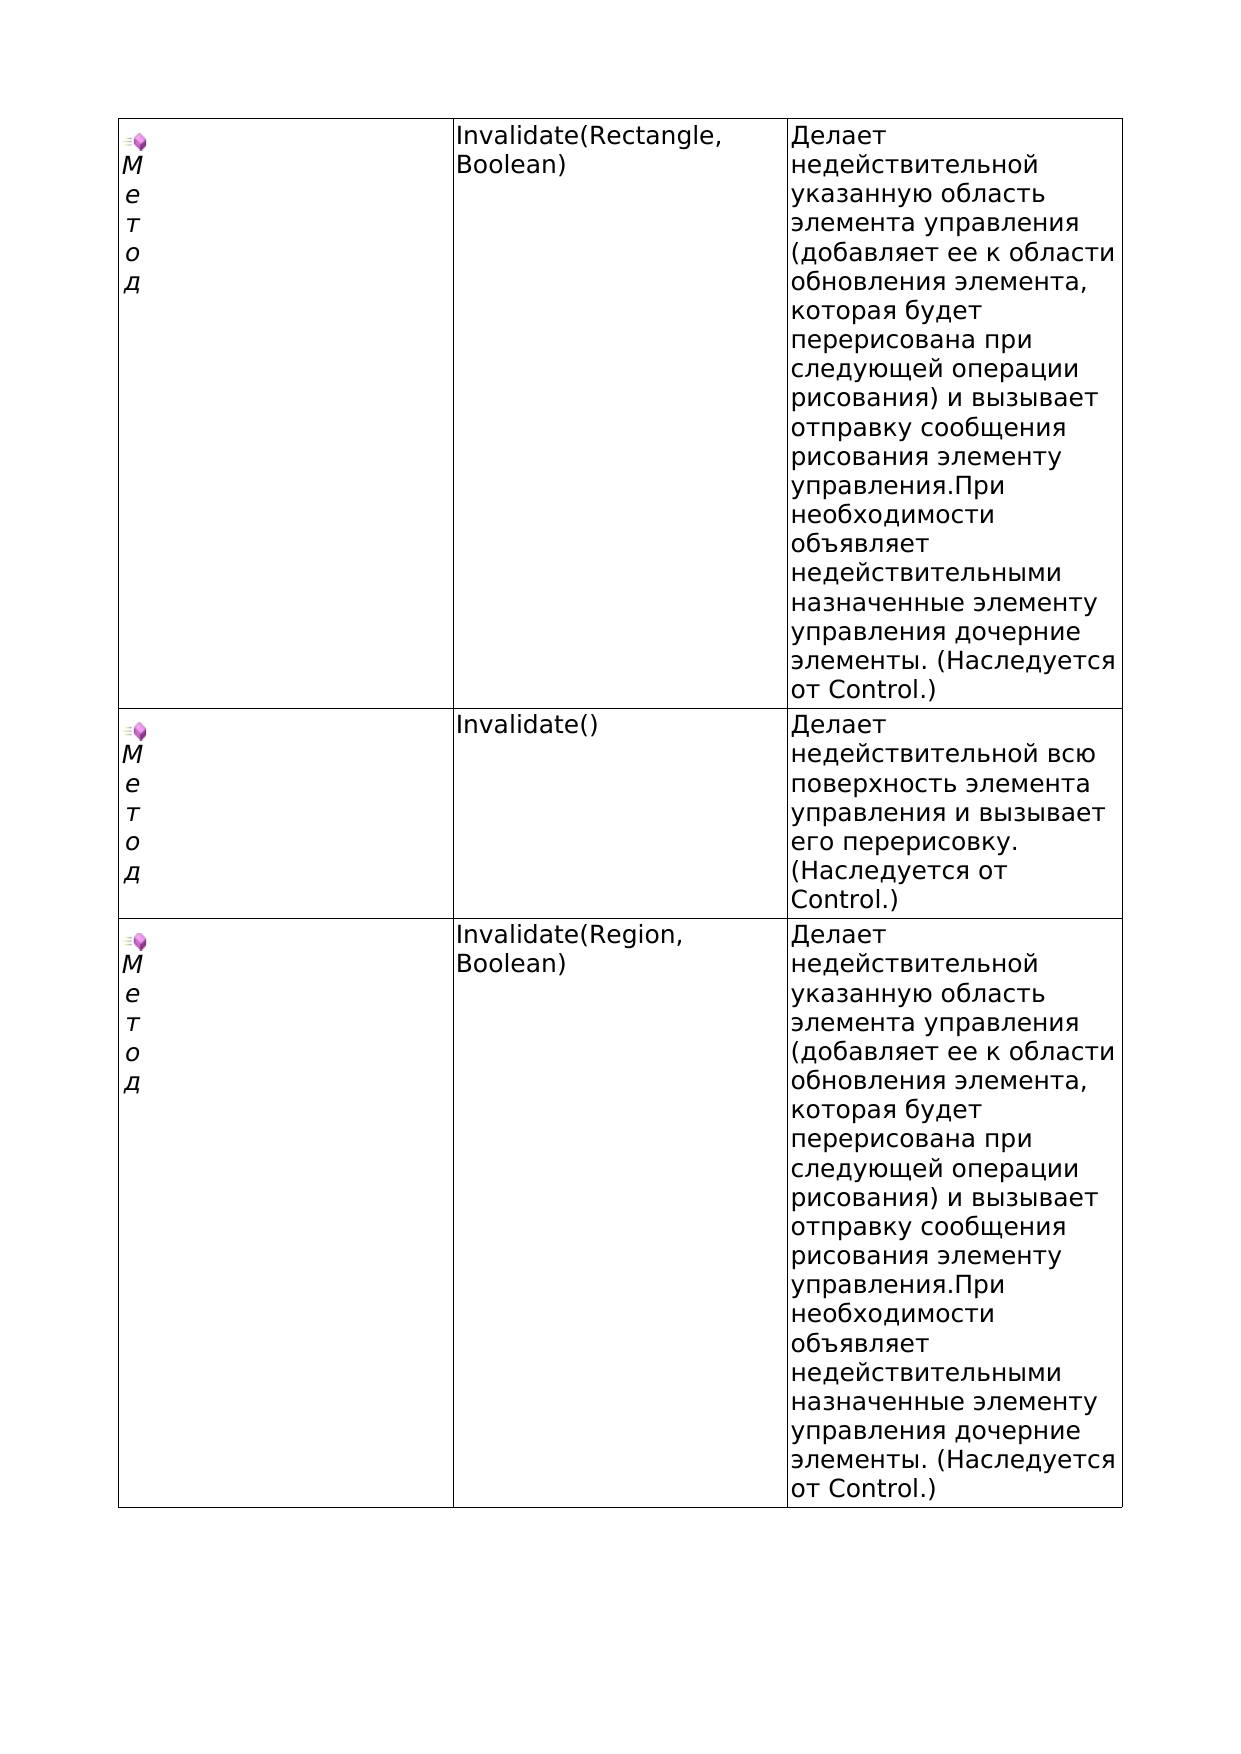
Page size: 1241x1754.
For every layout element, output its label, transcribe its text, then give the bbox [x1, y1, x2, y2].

table_cell Делает недействительной указанную область элемента управления (добавляет ее к области обновления элемента, которая будет перерисована при следующей операции рисования) и вызывает отправку сообщения рисования элементу управления.При необходимости объявляет недействительными назначенные элементу управления дочерние элементы. (Наследуется от Control.) [788, 919, 1122, 1507]
table_cell Invalidate(Rectangle, Boolean) [454, 119, 787, 707]
table_cell Invalidate() [454, 709, 787, 917]
table_cell [119, 709, 453, 917]
table_cell [119, 119, 453, 707]
table_cell Invalidate(Region, Boolean) [454, 919, 787, 1507]
table_cell Делает недействительной всю поверхность элемента управления и вызывает его перерисовку. (Наследуется от Control.) [788, 709, 1122, 917]
table_cell [119, 919, 453, 1507]
table_cell Делает недействительной указанную область элемента управления (добавляет ее к области обновления элемента, которая будет перерисована при следующей операции рисования) и вызывает отправку сообщения рисования элементу управления.При необходимости объявляет недействительными назначенные элементу управления дочерние элементы. (Наследуется от Control.) [788, 119, 1122, 707]
picture [121, 722, 147, 741]
picture [121, 933, 147, 951]
picture [121, 133, 147, 151]
